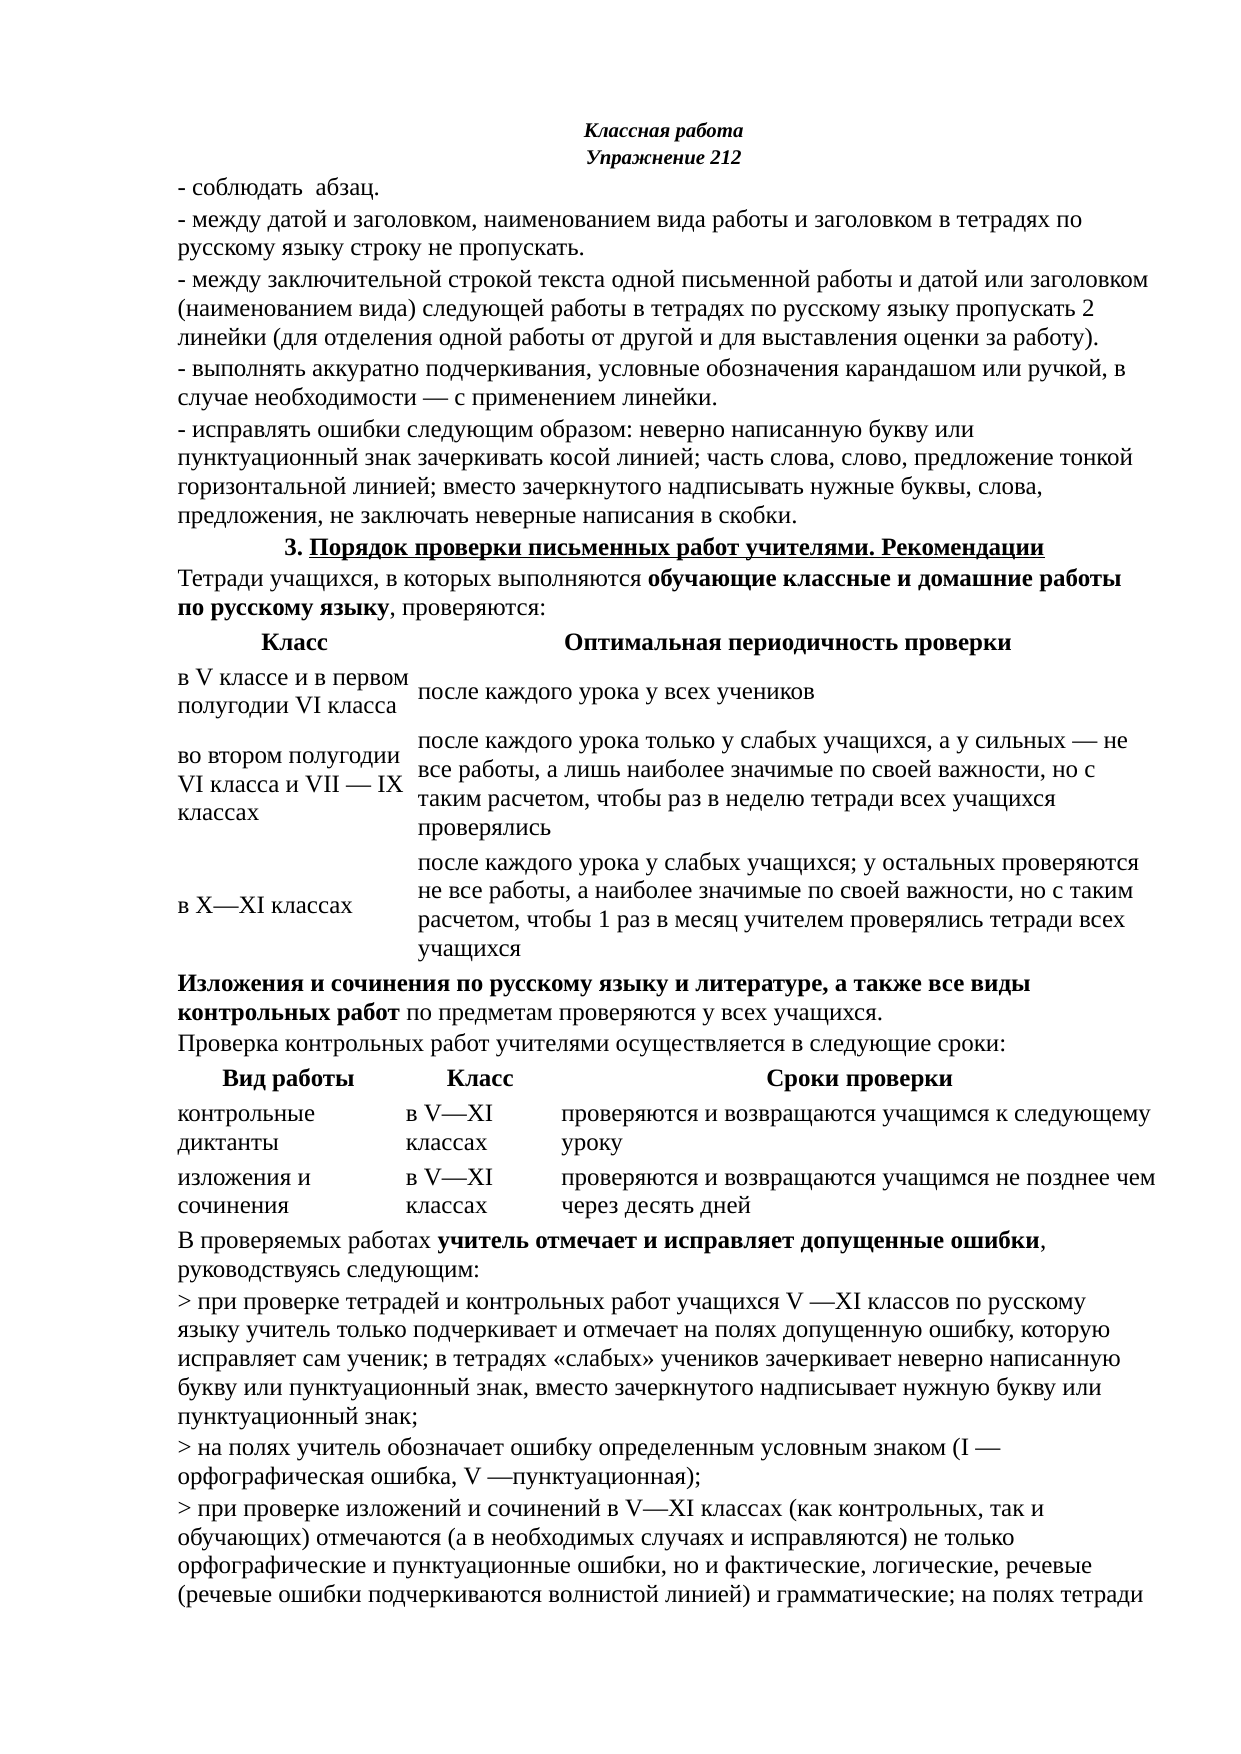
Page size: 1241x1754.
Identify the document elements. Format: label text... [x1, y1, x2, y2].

text - между заключительной строкой текста одной письменной работы и датой или заголовком (наименованием вида) следующей работы в тетрадях по русскому языку пропускать 2 линейки (для отделения одной работы от другой и для выставления оценки за работу). [177, 264, 1152, 350]
table_cell после каждого урока у всех учеников [415, 659, 1161, 722]
table_cell контрольные диктанты [174, 1095, 402, 1159]
text 3. Порядок проверки письменных работ учителями. Рекомендации [177, 532, 1152, 560]
text Изложения и сочинения по русскому языку и литературе, а также все виды контрольных работ по предметам проверяются у всех учащихся. [177, 968, 1152, 1025]
table_cell после каждого урока только у слабых учащихся, а у сильных — не все работы, а лишь наиболее значимые по своей важности, но с таким расчетом, чтобы раз в неделю тетради всех учащихся проверялись [415, 723, 1161, 844]
table_cell в V—XI классах [403, 1095, 558, 1159]
table_cell проверяются и возвращаются учащимся не позднее чем через десять дней [558, 1159, 1161, 1222]
table_cell в V классе и в первом полугодии VI класса [174, 659, 414, 722]
text - исправлять ошибки следующим образом: неверно написанную букву или пунктуационный знак зачеркивать косой линией; часть слова, слово, предложение тонкой горизонтальной линией; вместо зачеркнутого надписывать нужные буквы, слова, предложения, не заключать неверные написания в скобки. [177, 414, 1152, 529]
table_header Оптимальная периодичность проверки [415, 624, 1161, 659]
text > при проверке тетрадей и контрольных работ учащихся V —XI классов по русскому языку учитель только подчеркивает и отмечает на полях допущенную ошибку, которую исправляет сам ученик; в тетрадях «слабых» учеников зачеркивает неверно написанную букву или пунктуационный знак, вместо зачеркнутого надписывает нужную букву или пунктуационный знак; [177, 1286, 1152, 1429]
table_cell после каждого урока у слабых учащихся; у остальных проверяются не все работы, а наиболее значимые по своей важности, но с таким расчетом, чтобы 1 раз в месяц учителем проверялись тетради всех учащихся [415, 844, 1161, 965]
text В проверяемых работах учитель отмечает и исправляет допущенные ошибки, руководствуясь следующим: [177, 1225, 1152, 1283]
text > при проверке изложений и сочинений в V—XI классах (как контрольных, так и обучающих) отмечаются (а в необходимых случаях и исправляются) не только орфографические и пунктуационные ошибки, но и фактические, логические, речевые (речевые ошибки подчеркиваются волнистой линией) и грамматические; на полях тетради [177, 1493, 1152, 1608]
table_header Вид работы [174, 1060, 402, 1095]
table_cell изложения и сочинения [174, 1159, 402, 1222]
table_header Сроки проверки [558, 1060, 1161, 1095]
table_cell во втором полугодии VI класса и VII — IХ классах [174, 723, 414, 844]
text Проверка контрольных работ учителями осуществляется в следующие сроки: [177, 1028, 1152, 1057]
text > на полях учитель обозначает ошибку определенным условным знаком (I — орфографическая ошибка, V —пунктуационная); [177, 1432, 1152, 1490]
text - между датой и заголовком, наименованием вида работы и заголовком в тетрадях по русскому языку строку не пропускать. [177, 204, 1152, 261]
text Упражнение 212 [177, 145, 1152, 169]
text - соблюдать абзац. [177, 172, 1152, 201]
table_header Класс [403, 1060, 558, 1095]
table_cell в Х—XI классах [174, 844, 414, 965]
table_header Класс [174, 624, 414, 659]
table_cell проверяются и возвращаются учащимся к следующему уроку [558, 1095, 1161, 1159]
text Классная работа [177, 118, 1152, 142]
text Тетради учащихся, в которых выполняются обучающие классные и домашние работы по русскому языку, проверяются: [177, 563, 1152, 621]
table_cell в V—XI классах [403, 1159, 558, 1222]
text - выполнять аккуратно подчеркивания, условные обозначения карандашом или ручкой, в случае необходимости — с применением линейки. [177, 353, 1152, 411]
